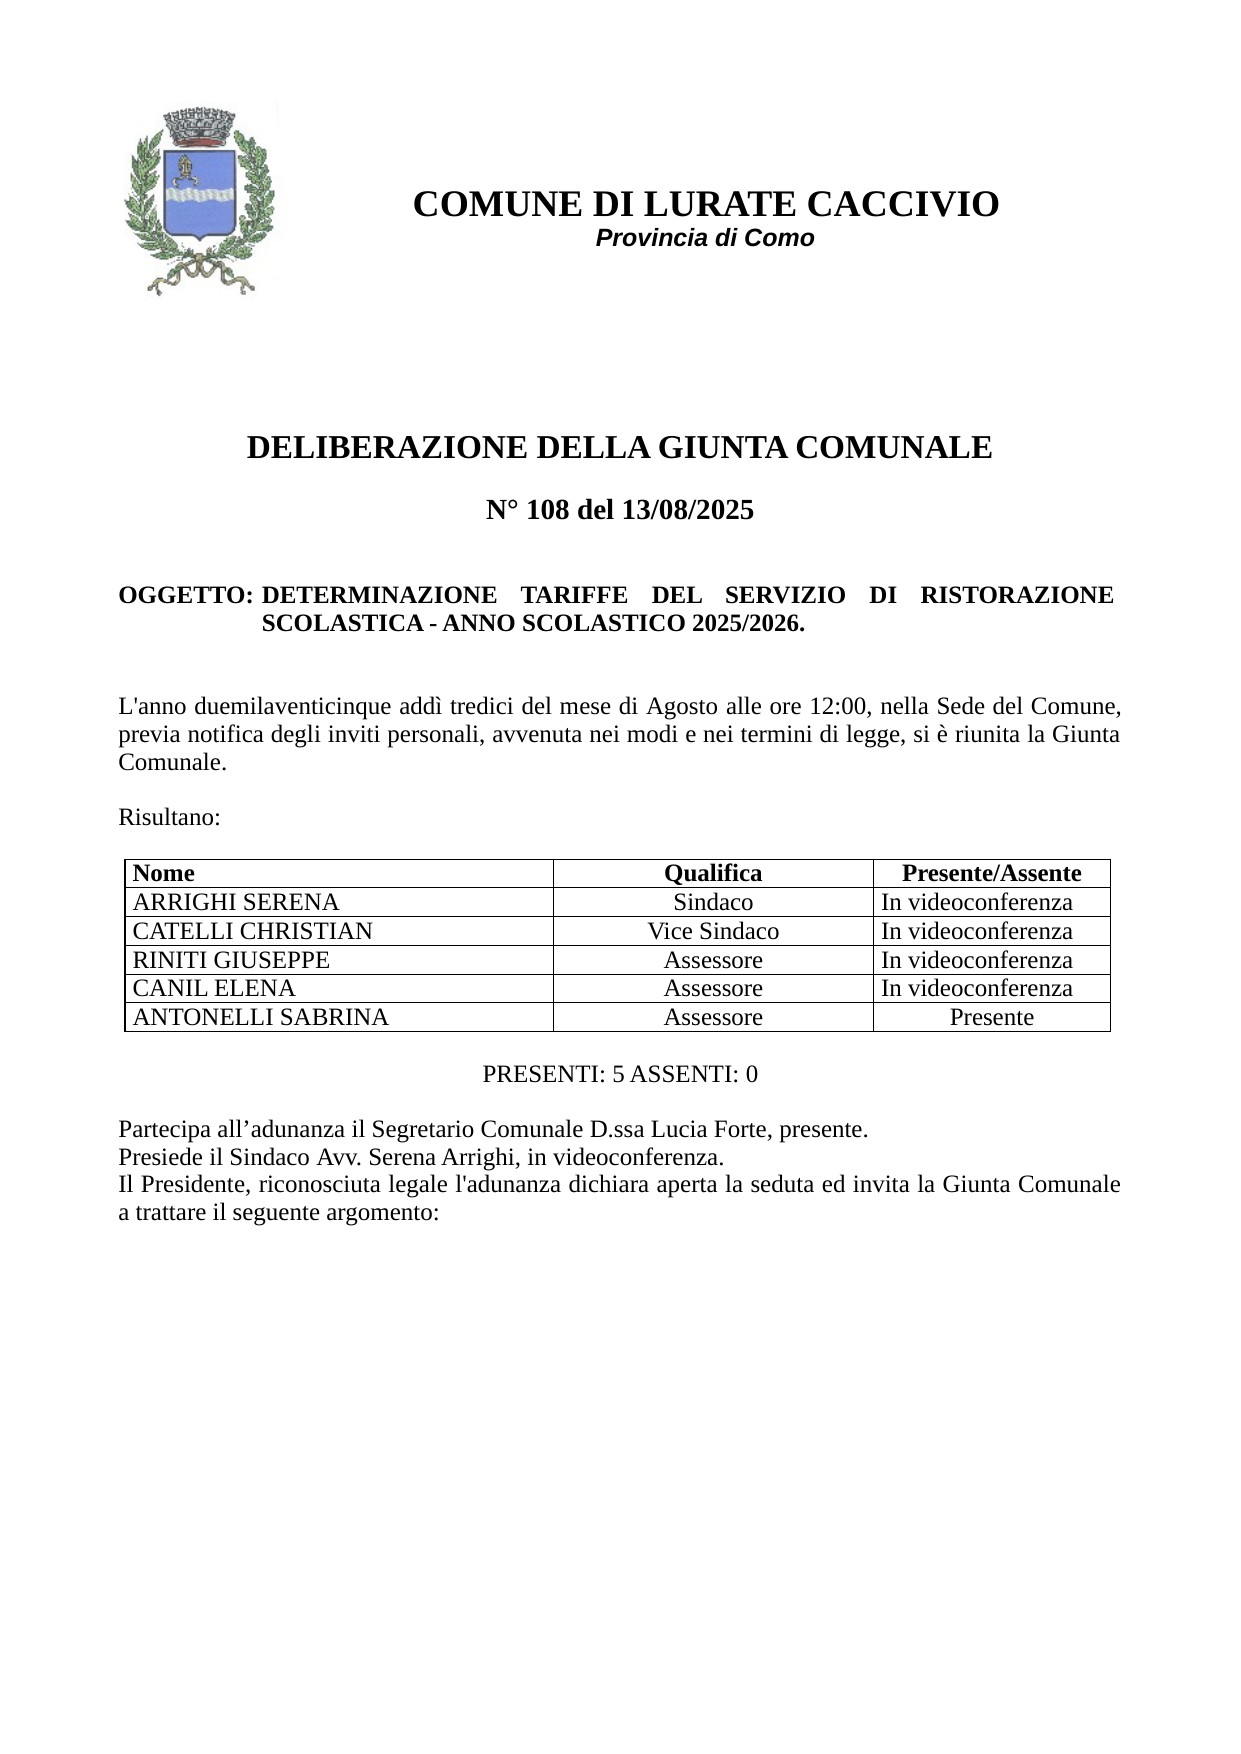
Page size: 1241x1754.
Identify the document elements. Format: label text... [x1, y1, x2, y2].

picture [123, 102, 285, 304]
table_header Nome [126, 860, 553, 887]
table_cell In videoconferenza [874, 888, 1110, 916]
text L'anno duemilaventicinque addì tredici del mese di Agosto alle ore 12:00, nella Sede del Comune, previa notifica degli inviti personali, avvenuta nei modi e nei termini di legge, si è riunita la Giunta Comunale. [118, 692, 1122, 775]
text Presiede il Sindaco Avv. Serena Arrighi, in videoconferenza. [118, 1143, 1122, 1171]
table_cell Assessore [554, 975, 873, 1002]
text Risultano: [118, 803, 1122, 831]
table_header comune di lurate caccivio Provincia di Como [290, 103, 1123, 332]
table_cell ANTONELLI SABRINA [126, 1003, 553, 1031]
text PRESENTI: 5 ASSENTI: 0 [118, 1060, 1122, 1087]
table_header Presente/Assente [874, 860, 1110, 887]
table_header Qualifica [554, 860, 873, 887]
table_header OGGETTO: [111, 581, 254, 637]
table_cell Presente [874, 1003, 1110, 1031]
table_cell In videoconferenza [874, 975, 1110, 1002]
table_cell Vice Sindaco [554, 917, 873, 945]
table_cell CANIL ELENA [126, 975, 553, 1002]
text Partecipa all’adunanza il Segretario Comunale D.ssa Lucia Forte, presente. [118, 1115, 1122, 1143]
table_cell Sindaco [554, 888, 873, 916]
table_cell RINITI GIUSEPPE [126, 946, 553, 973]
text Il Presidente, riconosciuta legale l'adunanza dichiara aperta la seduta ed invita la Giunta Comunale a trattare il seguente argomento: [118, 1171, 1122, 1226]
table_cell ARRIGHI SERENA [126, 888, 553, 916]
table_header [118, 103, 290, 332]
table_header DETERMINAZIONE TARIFFE DEL SERVIZIO DI RISTORAZIONE SCOLASTICA - ANNO SCOLASTICO 2025/2026. [254, 581, 1122, 637]
text N° 108 del 13/08/2025 [118, 494, 1122, 526]
table_cell CATELLI CHRISTIAN [126, 917, 553, 945]
table_cell In videoconferenza [874, 917, 1110, 945]
table_cell Assessore [554, 1003, 873, 1031]
text DELIBERAZIONE DELLA GIUNTA COMUNALE [118, 429, 1122, 466]
table_cell Assessore [554, 946, 873, 973]
table_cell In videoconferenza [874, 946, 1110, 973]
